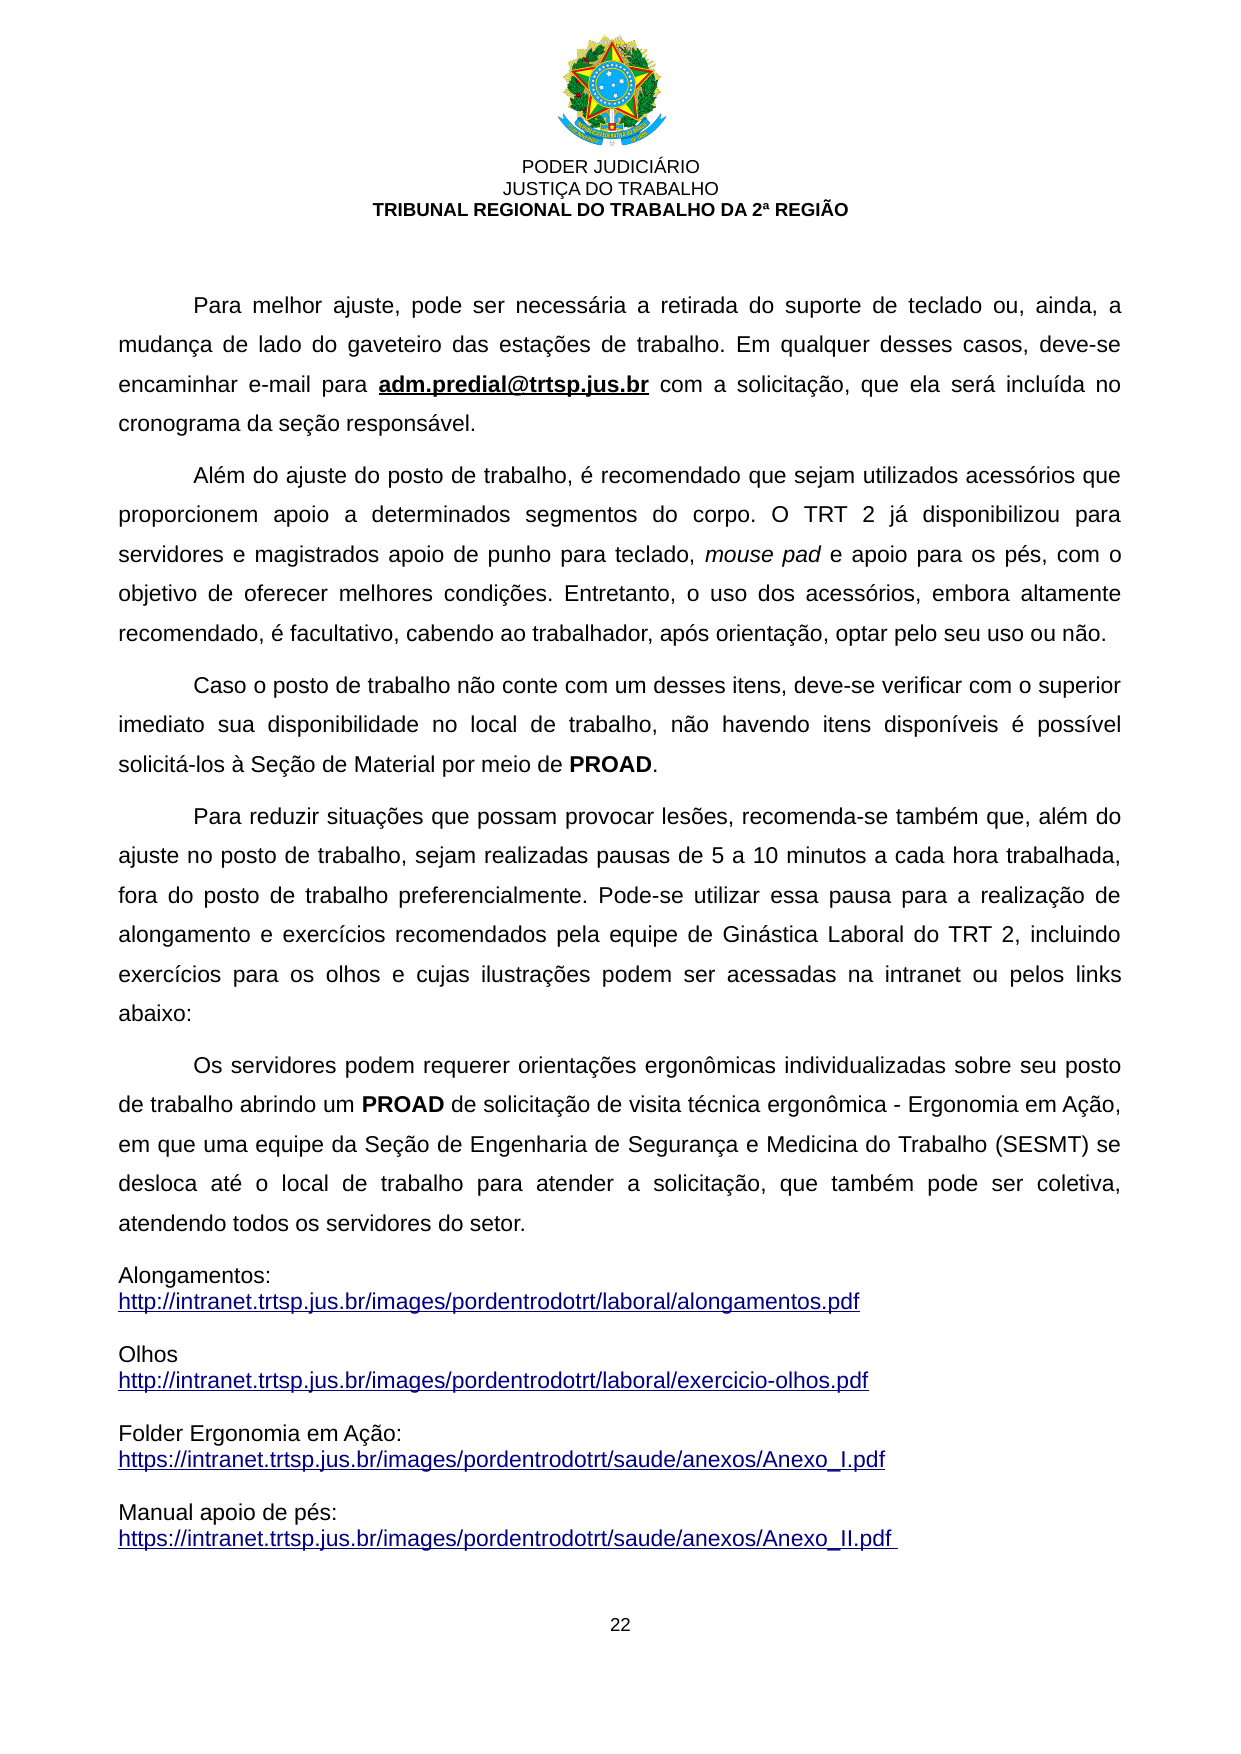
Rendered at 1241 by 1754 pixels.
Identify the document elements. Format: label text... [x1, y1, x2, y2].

text Para melhor ajuste, pode ser necessária a retirada do suporte de teclado ou, ainda, a mudança de lado do gaveteiro das estações de trabalho. Em qualquer desses casos, deve-se encaminhar e-mail para adm.predial@trtsp.jus.br com a solicitação, que ela será incluída no cronograma da seção responsável. [118, 292, 1122, 436]
text Os servidores podem requerer orientações ergonômicas individualizadas sobre seu posto de trabalho abrindo um PROAD de solicitação de visita técnica ergonômica - Ergonomia em Ação, em que uma equipe da Seção de Engenharia de Segurança e Medicina do Trabalho (SESMT) se desloca até o local de trabalho para atender a solicitação, que também pode ser coletiva, atendendo todos os servidores do setor. [118, 1052, 1122, 1236]
text Folder Ergonomia em Ação: [118, 1420, 1122, 1446]
text http://intranet.trtsp.jus.br/images/pordentrodotrt/laboral/alongamentos.pdf [118, 1288, 1122, 1314]
text Caso o posto de trabalho não conte com um desses itens, deve-se verificar com o superior imediato sua disponibilidade no local de trabalho, não havendo itens disponíveis é possível solicitá-los à Seção de Material por meio de PROAD. [118, 672, 1122, 777]
text https://intranet.trtsp.jus.br/images/pordentrodotrt/saude/anexos/Anexo_II.pdf [118, 1525, 1122, 1552]
text Alongamentos: [118, 1262, 1122, 1288]
text Manual apoio de pés: [118, 1499, 1122, 1525]
text Além do ajuste do posto de trabalho, é recomendado que sejam utilizados acessórios que proporcionem apoio a determinados segmentos do corpo. O TRT 2 já disponibilizou para servidores e magistrados apoio de punho para teclado, mouse pad e apoio para os pés, com o objetivo de oferecer melhores condições. Entretanto, o uso dos acessórios, embora altamente recomendado, é facultativo, cabendo ao trabalhador, após orientação, optar pelo seu uso ou não. [118, 462, 1122, 646]
text Para reduzir situações que possam provocar lesões, recomenda-se também que, além do ajuste no posto de trabalho, sejam realizadas pausas de 5 a 10 minutos a cada hora trabalhada, fora do posto de trabalho preferencialmente. Pode-se utilizar essa pausa para a realização de alongamento e exercícios recomendados pela equipe de Ginástica Laboral do TRT 2, incluindo exercícios para os olhos e cujas ilustrações podem ser acessadas na intranet ou pelos links abaixo: [118, 803, 1122, 1026]
text https://intranet.trtsp.jus.br/images/pordentrodotrt/saude/anexos/Anexo_I.pdf [118, 1446, 1122, 1472]
text http://intranet.trtsp.jus.br/images/pordentrodotrt/laboral/exercicio-olhos.pdf [118, 1367, 1122, 1393]
text Olhos [118, 1341, 1122, 1367]
